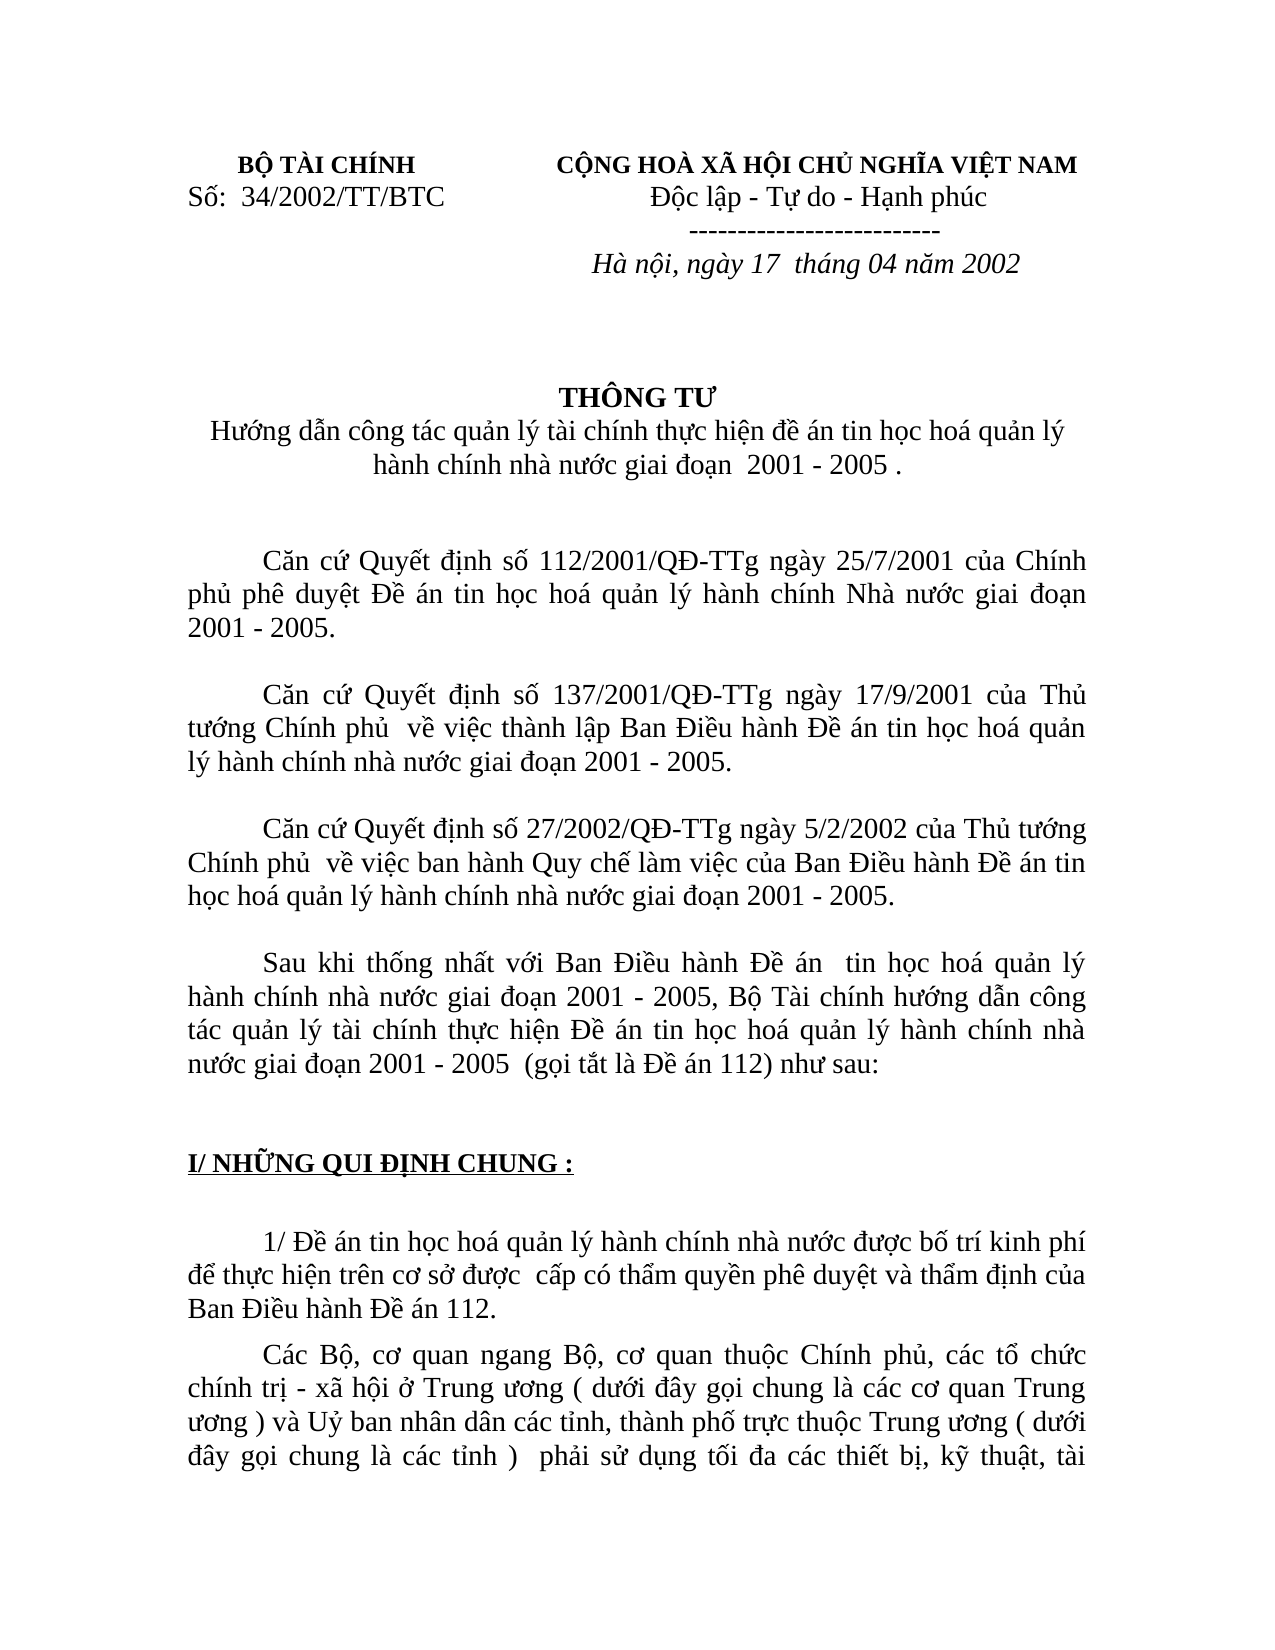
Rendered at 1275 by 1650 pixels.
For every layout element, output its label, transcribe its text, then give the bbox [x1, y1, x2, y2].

text -------------------------- [187, 212, 1087, 246]
text Sau khi thống nhất với Ban Điều hành Đề án tin học hoá quản lý hành chính nhà nước giai đoạn 2001 - 2005, Bộ Tài chính hướng dẫn công tác quản lý tài chính thực hiện Đề án tin học hoá quản lý hành chính nhà nước giai đoạn 2001 - 2005 (gọi tắt là Đề án 112) như sau: [187, 945, 1087, 1079]
text Hà nội, ngày 17 tháng 04 năm 2002 [187, 246, 1087, 279]
text BỘ TÀI CHÍNH CỘNG HOÀ XÃ HỘI CHỦ NGHĨA VIỆT NAM [187, 150, 1087, 179]
text Căn cứ Quyết định số 27/2002/QĐ-TTg ngày 5/2/2002 của Thủ tướng Chính phủ về việc ban hành Quy chế làm việc của Ban Điều hành Đề án tin học hoá quản lý hành chính nhà nước giai đoạn 2001 - 2005. [187, 811, 1087, 912]
text Số: 34/2002/TT/BTC Độc lập - Tự do - Hạnh phúc [187, 179, 1087, 212]
text Hướng dẫn công tác quản lý tài chính thực hiện đề án tin học hoá quản lý hành chính nhà nước giai đoạn 2001 - 2005 . [187, 413, 1087, 481]
text I/ NHỮNG QUI ĐỊNH CHUNG : [187, 1147, 1087, 1178]
text 1/ Đề án tin học hoá quản lý hành chính nhà nước được bố trí kinh phí để thực hiện trên cơ sở được cấp có thẩm quyền phê duyệt và thẩm định của Ban Điều hành Đề án 112. [187, 1224, 1087, 1324]
text THÔNG TƯ [187, 380, 1087, 413]
text Căn cứ Quyết định số 112/2001/QĐ-TTg ngày 25/7/2001 của Chính phủ phê duyệt Đề án tin học hoá quản lý hành chính Nhà nước giai đoạn 2001 - 2005. [187, 543, 1087, 643]
text Căn cứ Quyết định số 137/2001/QĐ-TTg ngày 17/9/2001 của Thủ tướng Chính phủ về việc thành lập Ban Điều hành Đề án tin học hoá quản lý hành chính nhà nước giai đoạn 2001 - 2005. [187, 677, 1087, 778]
text Các Bộ, cơ quan ngang Bộ, cơ quan thuộc Chính phủ, các tổ chức chính trị - xã hội ở Trung ương ( dưới đây gọi chung là các cơ quan Trung ương ) và Uỷ ban nhân dân các tỉnh, thành phố trực thuộc Trung ương ( dưới đây gọi chung là các tỉnh ) phải sử dụng tối đa các thiết bị, kỹ thuật, tài [187, 1337, 1087, 1471]
